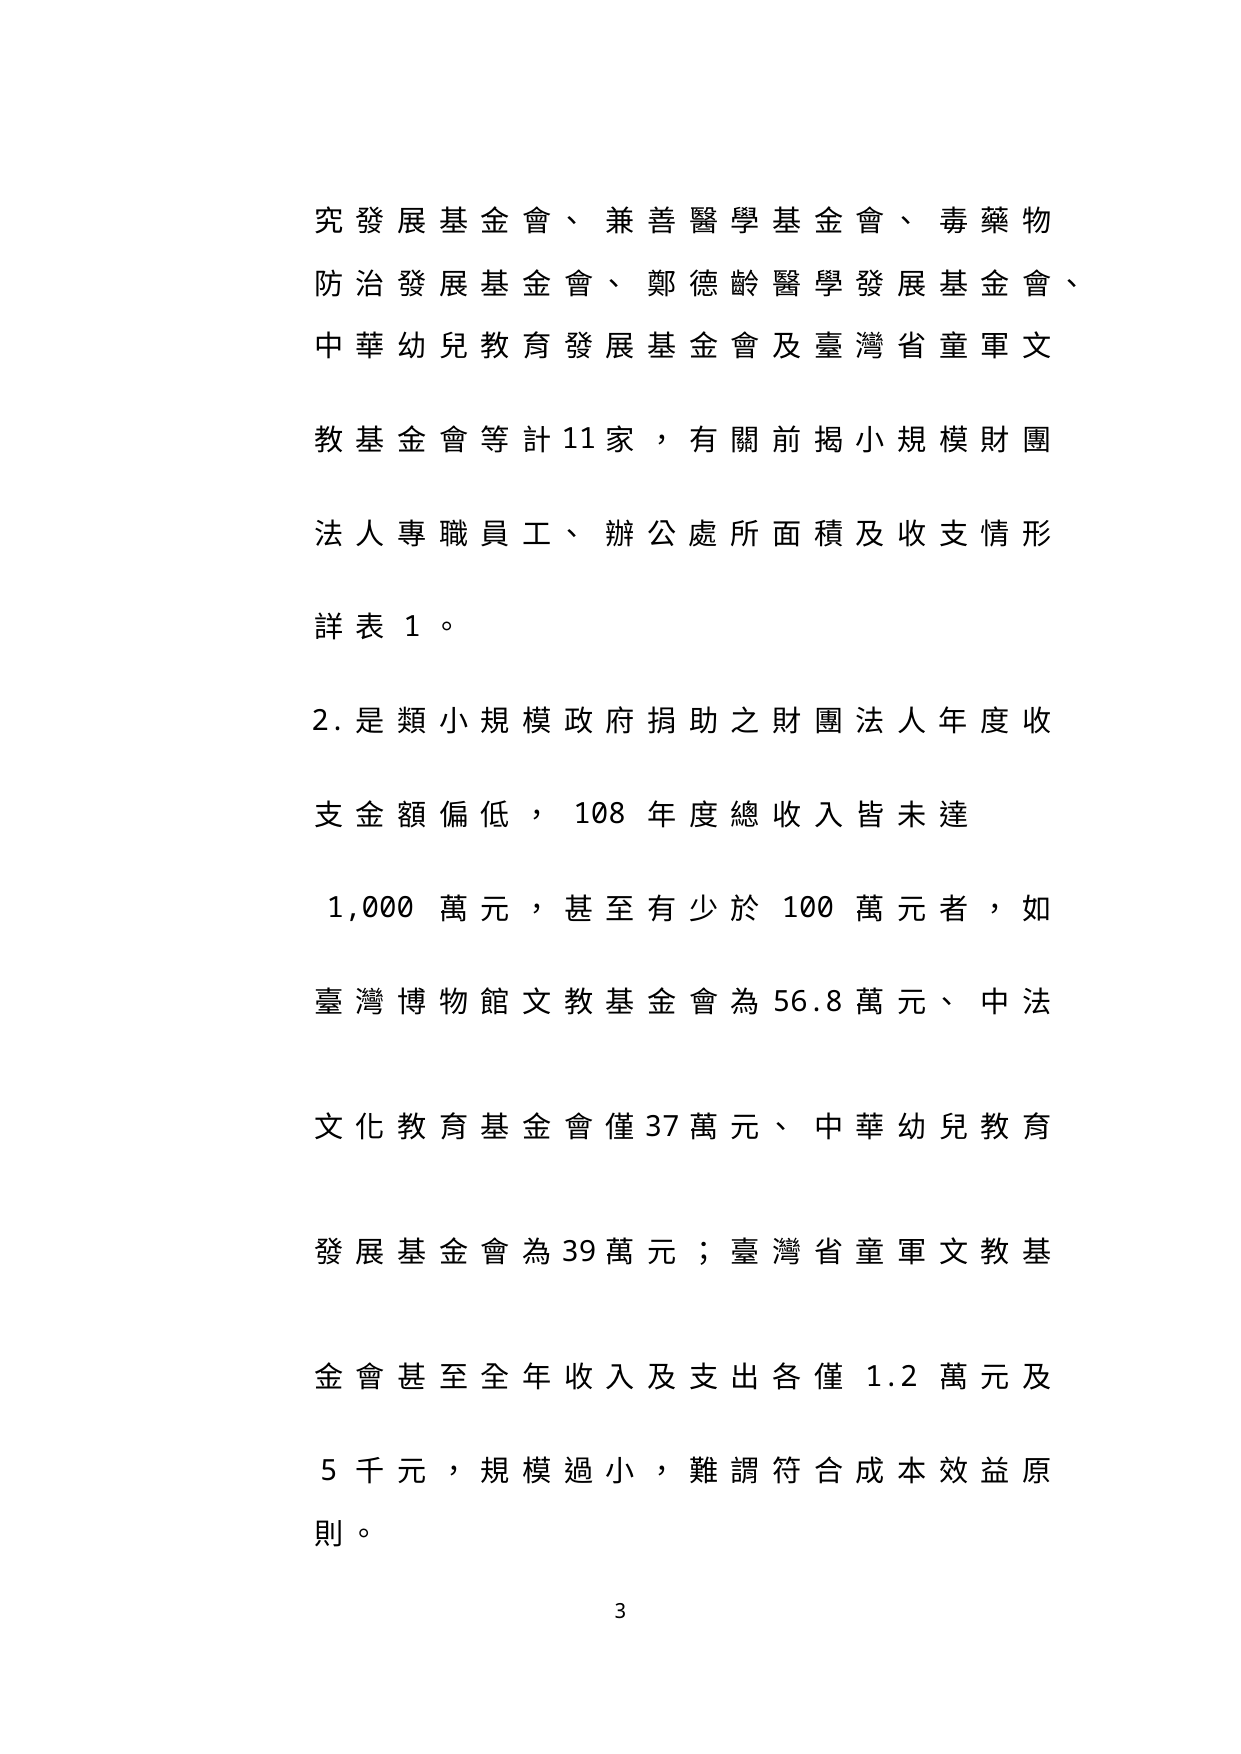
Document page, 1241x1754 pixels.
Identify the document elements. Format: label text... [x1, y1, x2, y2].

text 1.經檢視108年度政府捐助之財團法人相關資料，包括專職員工人數低於5人者之收支情形、辦公處所及專職員工人均坪數等資料，其中無專職員工者有臺灣博物館文教基金會、臺灣美術基金會、中法文化教育基金會、義勇人員安全濟助基金會、臺港經濟文化合作策進會、鄒濟勳醫學研究發展基金會、兼善醫學基金會、毒藥物防治發展基金會、鄭德齡醫學發展基金會、中華幼兒教育發展基金會及臺灣省童軍文教基金會等計11家，有關前揭小規模財團法人專職員工、辦公處所面積及收支情形詳表1。 [271, 177, 1058, 677]
text 2.是類小規模政府捐助之財團法人年度收支金額偏低，108年度總收入皆未達1,000萬元，甚至有少於100萬元者，如臺灣博物館文教基金會為56.8萬元、中法文化教育基金會僅37萬元、中華幼兒教育發展基金會為39萬元；臺灣省童軍文教基金會甚至全年收入及支出各僅1.2萬元及5千元，規模過小，難謂符合成本效益原則。 [271, 677, 1058, 1552]
